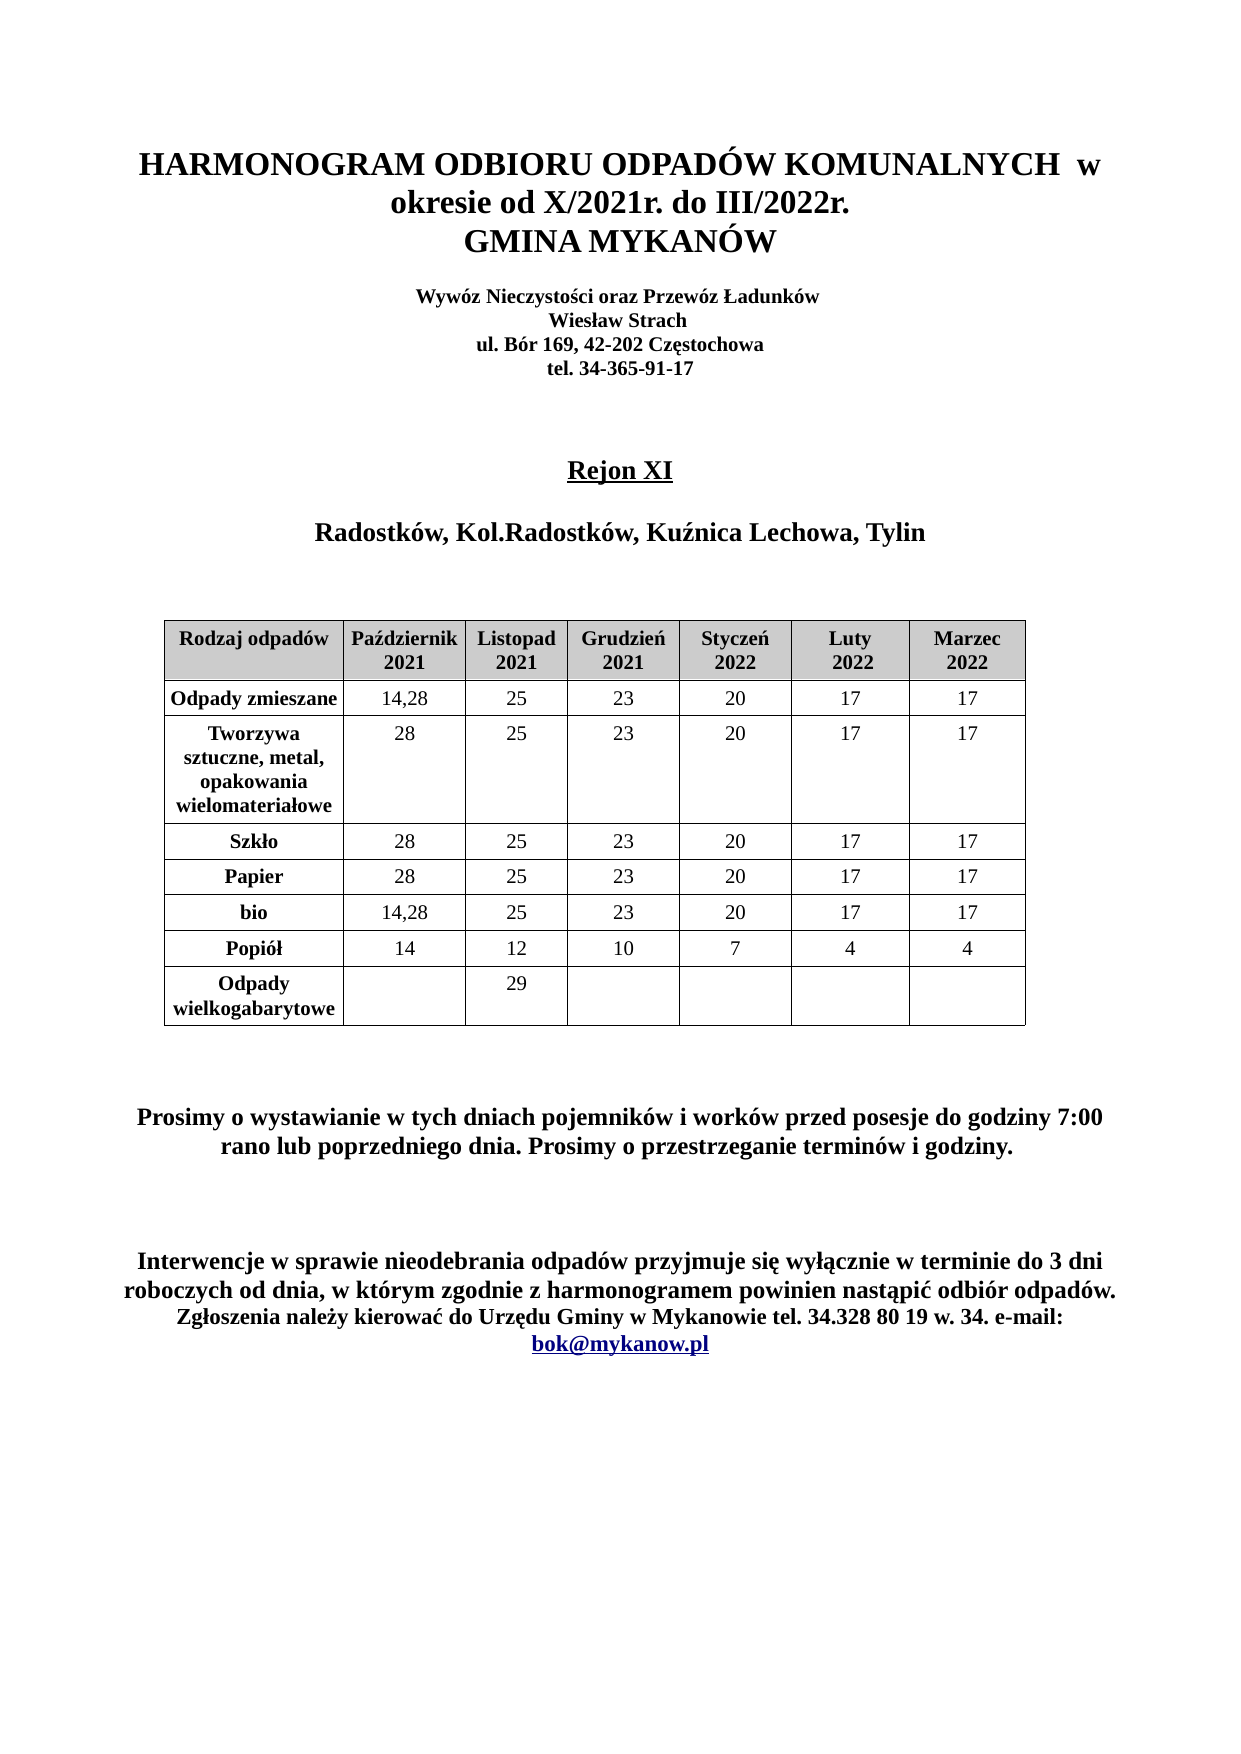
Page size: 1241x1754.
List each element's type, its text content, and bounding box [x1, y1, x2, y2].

table_cell 25 [466, 824, 567, 859]
table_cell Tworzywa sztuczne, metal, opakowania wielomateriałowe [165, 716, 343, 823]
table_header Marzec 2022 [910, 621, 1025, 679]
table_cell 14 [344, 931, 465, 966]
table_header Rodzaj odpadów [165, 621, 343, 679]
table_cell 25 [466, 895, 567, 930]
table_cell 14,28 [344, 681, 465, 715]
table_cell 17 [910, 860, 1025, 894]
table_cell [344, 967, 465, 1025]
table_cell 29 [466, 967, 567, 1025]
table_cell [910, 967, 1025, 1025]
text Wywóz Nieczystości oraz Przewóz Ładunków [118, 283, 1122, 308]
table_header Grudzień 2021 [568, 621, 679, 679]
table_cell 28 [344, 860, 465, 894]
table_cell 17 [910, 681, 1025, 715]
table_cell 17 [792, 716, 909, 823]
table_cell 25 [466, 681, 567, 715]
table_header Luty 2022 [792, 621, 909, 679]
table_cell Popiół [165, 931, 343, 966]
table_cell Szkło [165, 824, 343, 859]
table_cell 17 [792, 860, 909, 894]
table_cell 7 [680, 931, 791, 966]
text GMINA MYKANÓW [118, 221, 1122, 259]
table_cell 25 [466, 860, 567, 894]
table_cell 4 [792, 931, 909, 966]
table_cell 20 [680, 895, 791, 930]
text HARMONOGRAM ODBIORU ODPADÓW KOMUNALNYCH w okresie od X/2021r. do III/2022r. [118, 144, 1122, 221]
table_cell 17 [910, 716, 1025, 823]
table_cell 23 [568, 681, 679, 715]
table_cell [792, 967, 909, 1025]
text tel. 34-365-91-17 [118, 356, 1122, 380]
table_cell 4 [910, 931, 1025, 966]
table_cell 23 [568, 824, 679, 859]
table_header Styczeń 2022 [680, 621, 791, 679]
table_header Październik 2021 [344, 621, 465, 679]
table_cell 20 [680, 860, 791, 894]
table_cell 23 [568, 860, 679, 894]
table_cell [568, 967, 679, 1025]
table_cell 12 [466, 931, 567, 966]
table_cell 17 [792, 681, 909, 715]
text Interwencje w sprawie nieodebrania odpadów przyjmuje się wyłącznie w terminie do 3 dni roboczych od dnia, w którym zgodnie z harmonogramem powinien nastąpić odbiór odpadów. Zgłoszenia należy kierować do Urzędu Gminy w Mykanowie tel. 34.328 80 19 w. 34. e-mail: bok@mykanow.pl [118, 1246, 1122, 1356]
table_cell 14,28 [344, 895, 465, 930]
table_cell 23 [568, 895, 679, 930]
table_cell 28 [344, 716, 465, 823]
text Wiesław Strach [118, 308, 1122, 332]
table_cell Papier [165, 860, 343, 894]
table_header Listopad 2021 [466, 621, 567, 679]
table_cell [680, 967, 791, 1025]
table_cell Odpady zmieszane [165, 681, 343, 715]
table_cell 20 [680, 716, 791, 823]
table_cell 28 [344, 824, 465, 859]
table_cell 17 [792, 824, 909, 859]
table_cell 17 [792, 895, 909, 930]
table_cell 17 [910, 895, 1025, 930]
table_cell Odpady wielkogabarytowe [165, 967, 343, 1025]
table_cell 17 [910, 824, 1025, 859]
text Rejon XI [118, 454, 1122, 485]
table_cell 10 [568, 931, 679, 966]
table_cell 25 [466, 716, 567, 823]
text Radostków, Kol.Radostków, Kuźnica Lechowa, Tylin [118, 517, 1122, 548]
text Prosimy o wystawianie w tych dniach pojemników i worków przed posesje do godziny 7:00 rano lub poprzedniego dnia. Prosimy o przestrzeganie terminów i godziny. [118, 1102, 1122, 1160]
table_cell 20 [680, 824, 791, 859]
table_cell bio [165, 895, 343, 930]
text ul. Bór 169, 42-202 Częstochowa [118, 332, 1122, 356]
table_cell 20 [680, 681, 791, 715]
table_cell 23 [568, 716, 679, 823]
